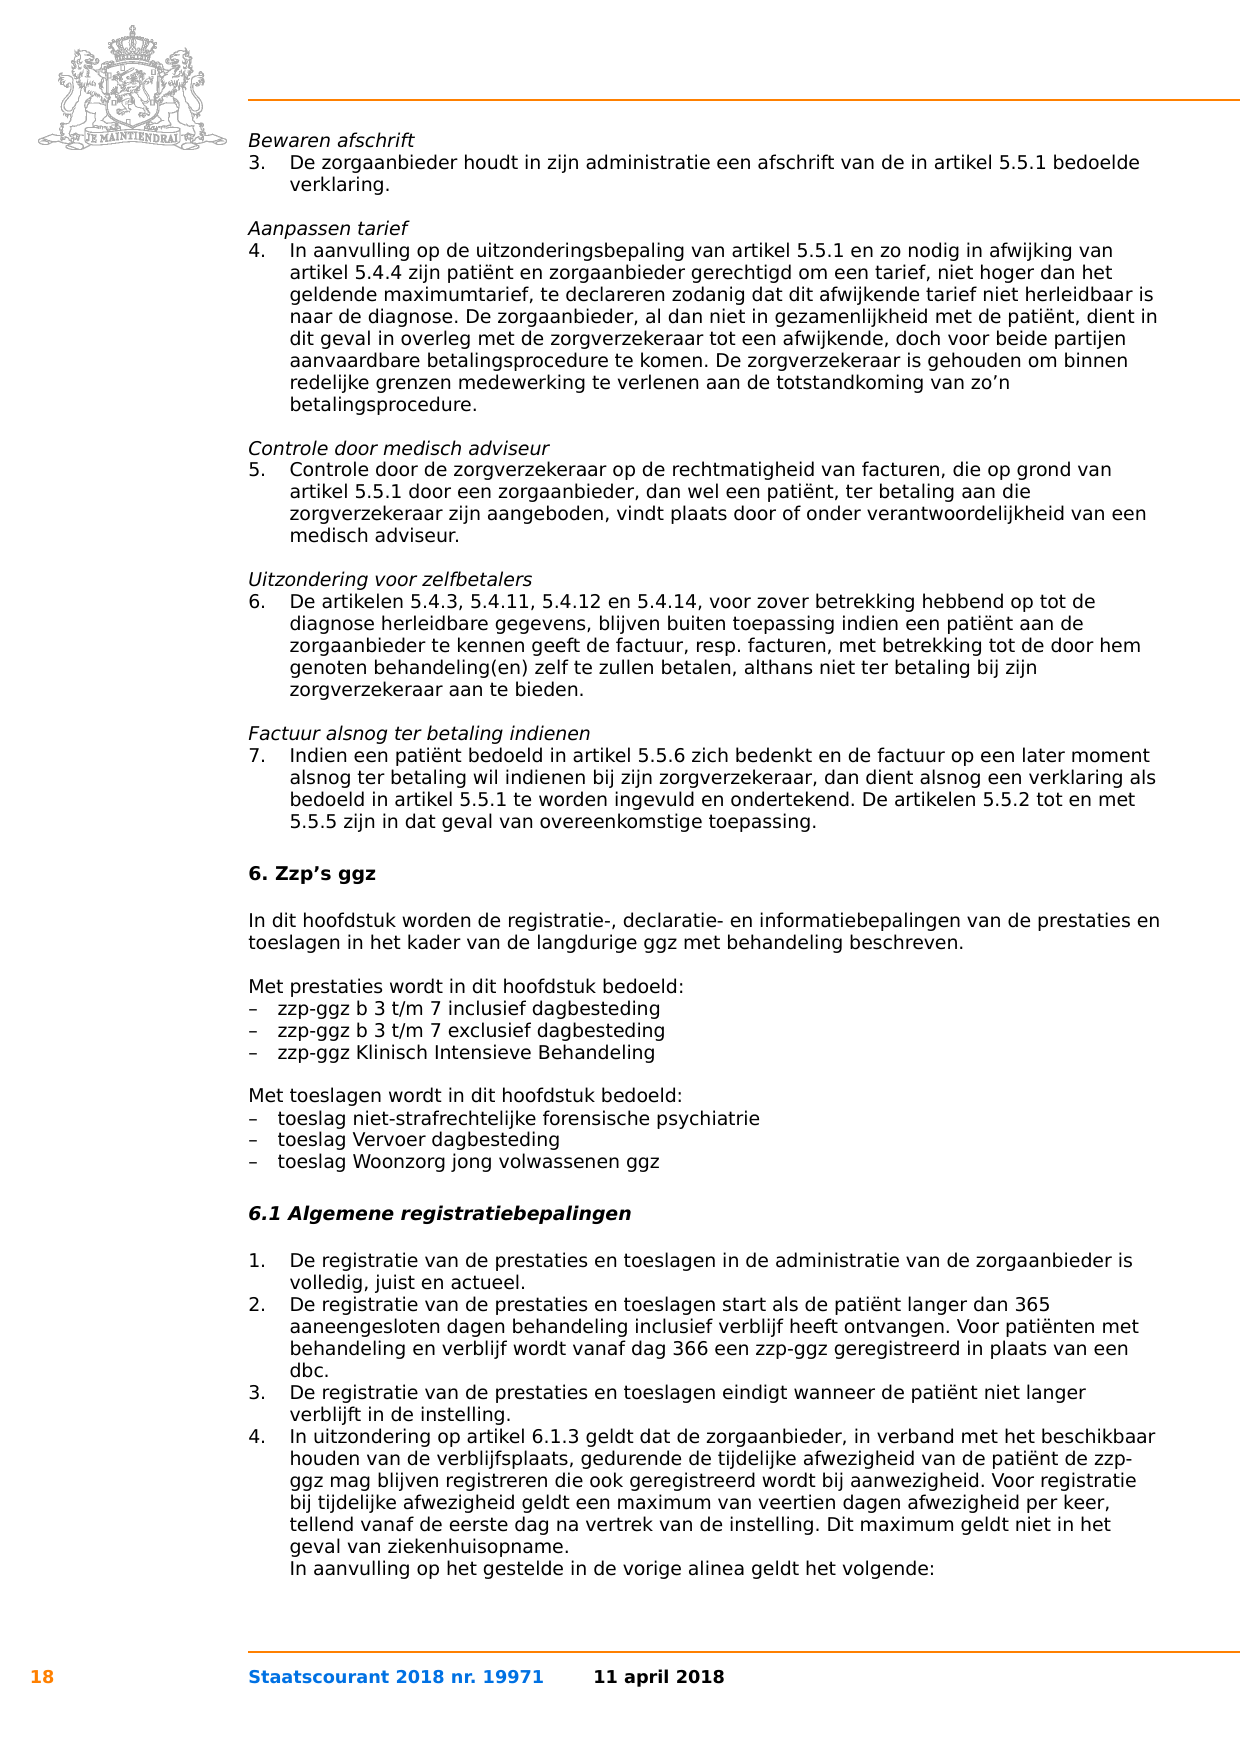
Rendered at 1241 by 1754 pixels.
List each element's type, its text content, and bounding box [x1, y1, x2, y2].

text – zzp-ggz b 3 t/m 7 exclusief dagbesteding [248, 1019, 1163, 1042]
text – zzp-ggz b 3 t/m 7 inclusief dagbesteding [248, 998, 1163, 1019]
text Met toeslagen wordt in dit hoofdstuk bedoeld: [248, 1085, 1163, 1107]
text 1. De registratie van de prestaties en toeslagen in de administratie van de zorgaanbieder is volledig, juist en actueel. [248, 1250, 1163, 1294]
text In aanvulling op het gestelde in de vorige alinea geldt het volgende: [289, 1558, 1163, 1580]
text 4. In uitzondering op artikel 6.1.3 geldt dat de zorgaanbieder, in verband met het beschikbaar houden van de verblijfsplaats, gedurende de tijdelijke afwezigheid van de patiënt de zzp-ggz mag blijven registreren die ook geregistreerd wordt bij aanwezigheid. Voor registratie bij tijdelijke afwezigheid geldt een maximum van veertien dagen afwezigheid per keer, tellend vanaf de eerste dag na vertrek van de instelling. Dit maximum geldt niet in het geval van ziekenhuisopname. [248, 1426, 1163, 1558]
text – zzp-ggz Klinisch Intensieve Behandeling [248, 1042, 1163, 1063]
text 7. Indien een patiënt bedoeld in artikel 5.5.6 zich bedenkt en de factuur op een later moment alsnog ter betaling wil indienen bij zijn zorgverzekeraar, dan dient alsnog een verklaring als bedoeld in artikel 5.5.1 te worden ingevuld en ondertekend. De artikelen 5.5.2 tot en met 5.5.5 zijn in dat geval van overeenkomstige toepassing. [248, 745, 1163, 833]
subtitle Factuur alsnog ter betaling indienen [248, 723, 1163, 745]
text In dit hoofdstuk worden de registratie-, declaratie- en informatiebepalingen van de prestaties en toeslagen in het kader van de langdurige ggz met behandeling beschreven. [248, 910, 1163, 954]
subtitle Controle door medisch adviseur [248, 437, 1163, 459]
picture [38, 25, 227, 150]
text – toeslag niet-strafrechtelijke forensische psychiatrie [248, 1107, 1163, 1129]
subtitle Uitzondering voor zelfbetalers [248, 569, 1163, 591]
text Met prestaties wordt in dit hoofdstuk bedoeld: [248, 976, 1163, 998]
subtitle Bewaren afschrift [248, 130, 1163, 152]
text – toeslag Woonzorg jong volwassenen ggz [248, 1151, 1163, 1173]
text 3. De registratie van de prestaties en toeslagen eindigt wanneer de patiënt niet langer verblijft in de instelling. [248, 1382, 1163, 1426]
text 2. De registratie van de prestaties en toeslagen start als de patiënt langer dan 365 aaneengesloten dagen behandeling inclusief verblijf heeft ontvangen. Voor patiënten met behandeling en verblijf wordt vanaf dag 366 een zzp-ggz geregistreerd in plaats van een dbc. [248, 1294, 1163, 1382]
subtitle Aanpassen tarief [248, 218, 1163, 240]
text 4. In aanvulling op de uitzonderingsbepaling van artikel 5.5.1 en zo nodig in afwijking van artikel 5.4.4 zijn patiënt en zorgaanbieder gerechtigd om een tarief, niet hoger dan het geldende maximumtarief, te declareren zodanig dat dit afwijkende tarief niet herleidbaar is naar de diagnose. De zorgaanbieder, al dan niet in gezamenlijkheid met de patiënt, dient in dit geval in overleg met de zorgverzekeraar tot een afwijkende, doch voor beide partijen aanvaardbare betalingsprocedure te komen. De zorgverzekeraar is gehouden om binnen redelijke grenzen medewerking te verlenen aan de totstandkoming van zo’n betalingsprocedure. [248, 240, 1163, 416]
subtitle 6. Zzp’s ggz [248, 863, 1163, 885]
text 6. De artikelen 5.4.3, 5.4.11, 5.4.12 en 5.4.14, voor zover betrekking hebbend op tot de diagnose herleidbare gegevens, blijven buiten toepassing indien een patiënt aan de zorgaanbieder te kennen geeft de factuur, resp. facturen, met betrekking tot de door hem genoten behandeling(en) zelf te zullen betalen, althans niet ter betaling bij zijn zorgverzekeraar aan te bieden. [248, 591, 1163, 701]
text – toeslag Vervoer dagbesteding [248, 1129, 1163, 1151]
text 5. Controle door de zorgverzekeraar op de rechtmatigheid van facturen, die op grond van artikel 5.5.1 door een zorgaanbieder, dan wel een patiënt, ter betaling aan die zorgverzekeraar zijn aangeboden, vindt plaats door of onder verantwoordelijkheid van een medisch adviseur. [248, 459, 1163, 547]
subtitle 6.1 Algemene registratiebepalingen [248, 1203, 1163, 1225]
text 3. De zorgaanbieder houdt in zijn administratie een afschrift van de in artikel 5.5.1 bedoelde verklaring. [248, 152, 1163, 196]
